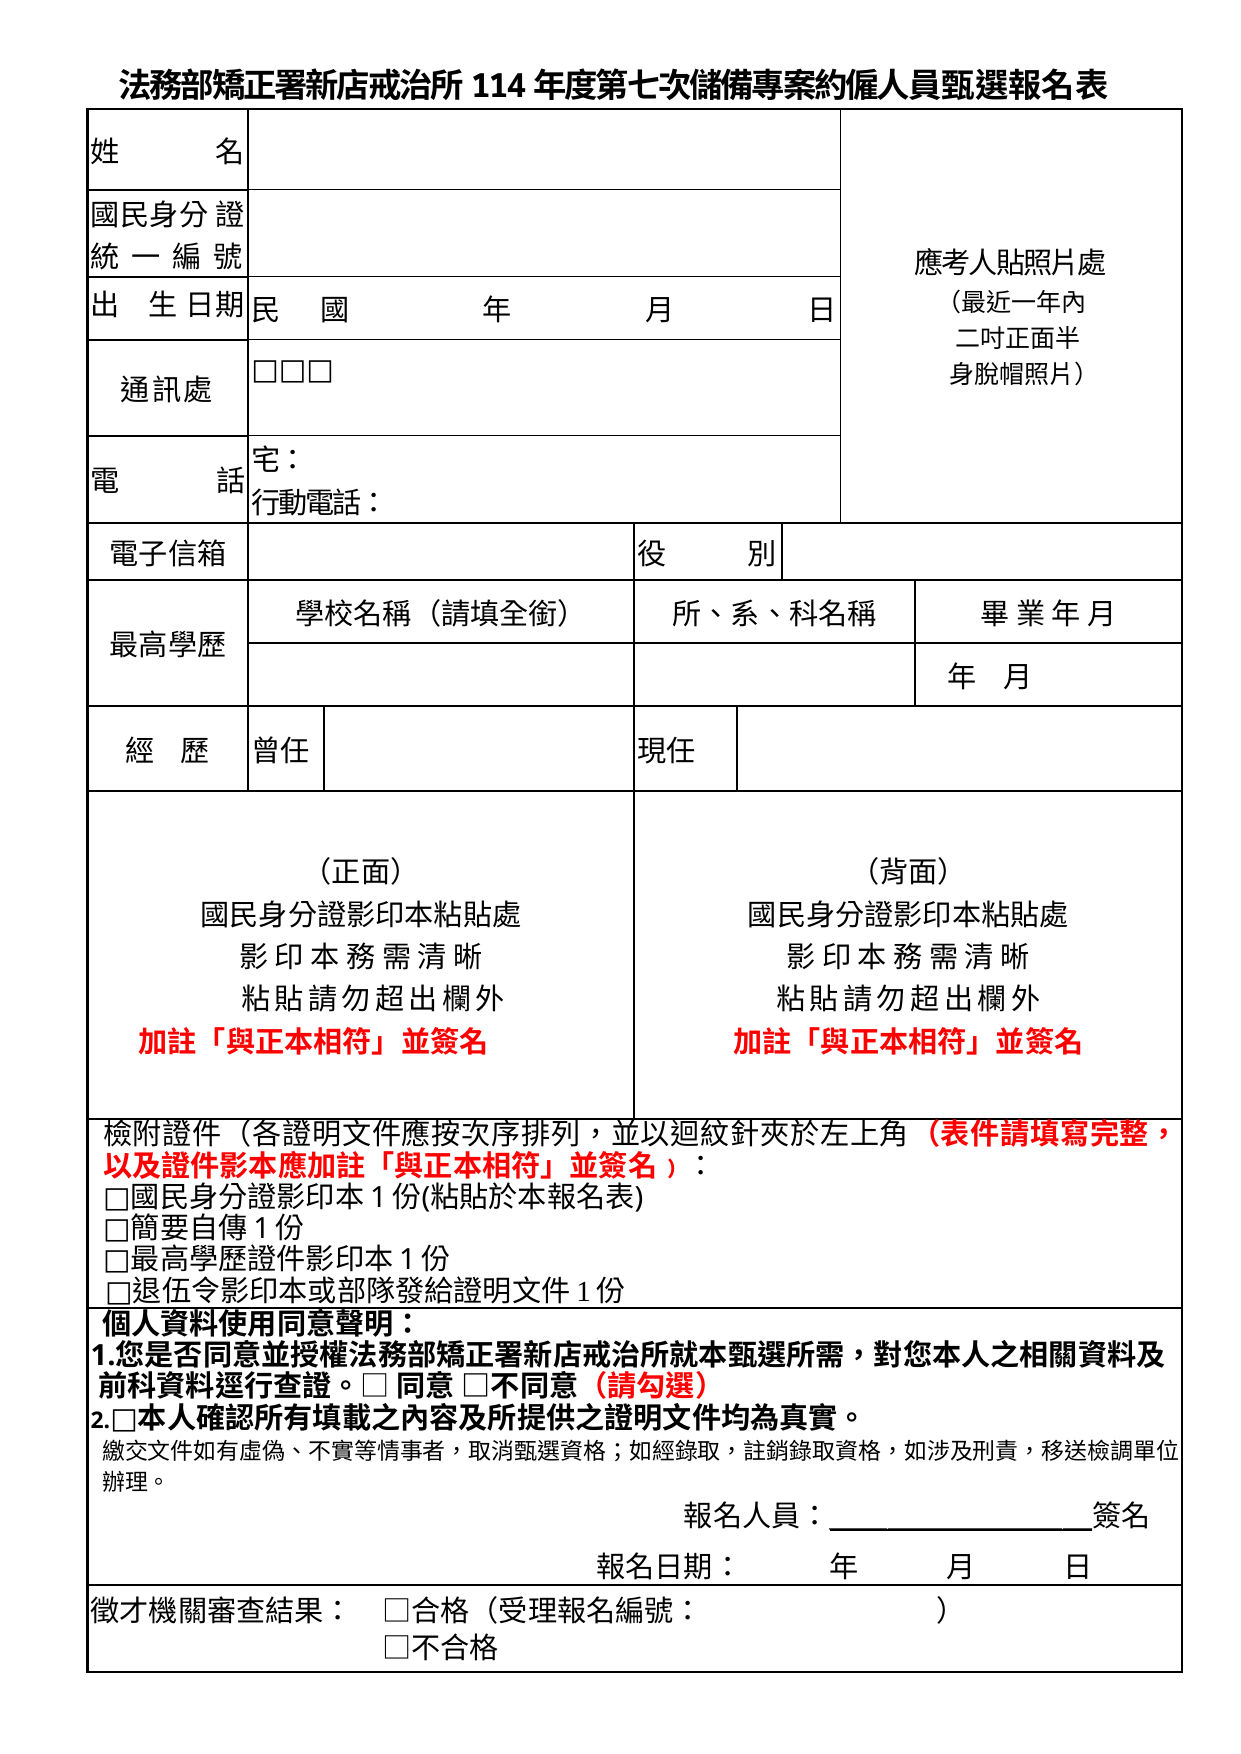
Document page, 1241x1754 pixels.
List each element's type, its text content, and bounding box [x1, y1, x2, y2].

table_cell 學校名稱（請填全銜） [249, 581, 633, 642]
table_cell 年 月 [916, 644, 1181, 705]
table_cell （正面） 國民身分證影印本粘貼處 影 印 本 務 需 清 晰 粘貼請勿超出欄外 加註「與正本相符」並簽名 [89, 792, 633, 1118]
table_header [249, 110, 840, 189]
table_cell [249, 644, 633, 705]
table_cell 宅： 行動電話： [249, 436, 840, 522]
table_cell [783, 524, 1181, 579]
table_header 應考人貼照片處 （最近一年內 二吋正面半 身脫帽照片） [841, 110, 1181, 522]
table_cell 役 別 [635, 524, 781, 579]
table_cell 檢附證件（各證明文件應按次序排列，並以迴紋針夾於左上角（表件請填寫完整，以及證件影本應加註「與正本相符」並簽名﹚： □國民身分證影印本1份(粘貼於本報名表) □簡要自傳1份 □最高學歷證件影印本1份 □退伍令影印本或部隊發給證明文件1份 [89, 1120, 1181, 1307]
table_cell □□□ [249, 340, 840, 434]
table_cell 民國 年 月 日 [249, 277, 840, 339]
table_cell 個人資料使用同意聲明： 1.您是否同意並授權法務部矯正署新店戒治所就本甄選所需，對您本人之相關資料及 前科資料逕行查證。□ 同意 □不同意（請勾選） 2.□本人確認所有填載之內容及所提供之證明文件均為真實。 繳交文件如有虛偽、不實等情事者，取消甄選資格；如經錄取，註銷錄取資格，如涉及刑責，移送檢調單位 辦理。 報名人員：＿＿＿＿＿＿＿＿＿簽名 報名日期： 年 月 日 [89, 1309, 1181, 1584]
table_cell 徵才機關審查結果： □合格（受理報名編號： ） □不合格 [89, 1586, 1181, 1671]
text 法務部矯正署新店戒治所114年度第七次儲備專案約僱人員甄選報名表 [118, 59, 1134, 107]
table_cell 電子信箱 [89, 524, 247, 579]
table_cell [738, 707, 1181, 790]
table_cell [249, 524, 633, 579]
table_cell 所、系、科名稱 [635, 581, 914, 642]
table_cell 電話 [89, 437, 247, 522]
table_cell 出 生 日期 [89, 278, 247, 339]
table_cell 經 歷 [89, 707, 247, 790]
table_cell [325, 707, 633, 790]
table_cell 畢 業 年 月 [916, 581, 1181, 642]
table_cell （背面） 國民身分證影印本粘貼處 影 印 本 務 需 清 晰 粘貼請勿超出欄外 加註「與正本相符」並簽名 [635, 792, 1181, 1118]
table_header 姓 名 [89, 110, 247, 189]
table_cell 曾任 [249, 707, 323, 790]
table_cell [635, 644, 914, 705]
table_cell 國民身分 證統一編號 [89, 191, 247, 276]
table_cell 通 訊 處 [89, 341, 247, 434]
table_cell [249, 190, 840, 276]
table_cell 最高學歷 [89, 581, 247, 705]
table_cell 現任 [635, 707, 736, 790]
